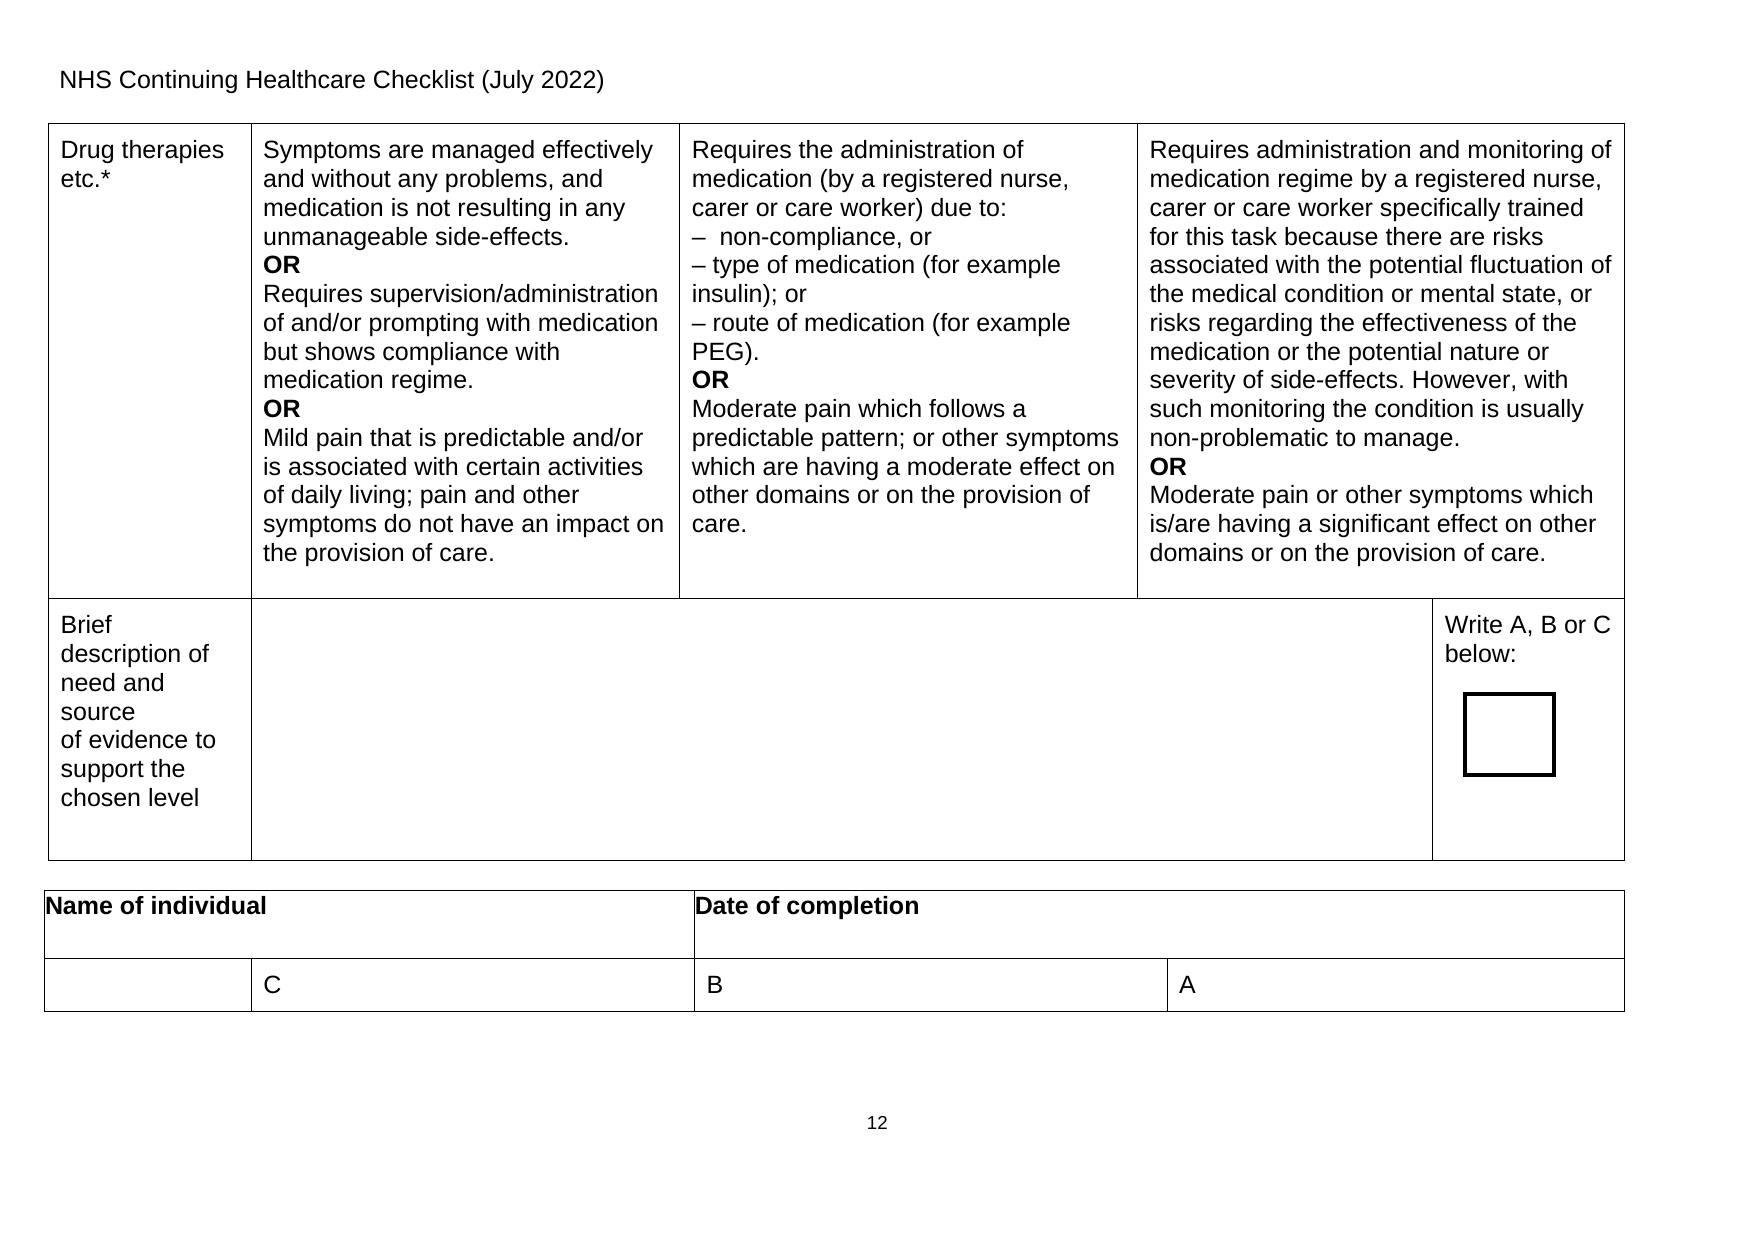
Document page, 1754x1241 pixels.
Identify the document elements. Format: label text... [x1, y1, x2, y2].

table_header Date of completion [695, 891, 1624, 958]
table_cell [45, 959, 251, 1011]
table_cell C [252, 959, 694, 1011]
table_cell Symptoms are managed effectively and without any problems, and medication is not resulting in any unmanageable side-effects. OR Requires supervision/administration of and/or prompting with medication but shows compliance with medication regime. OR Mild pain that is predictable and/or is associated with certain activities of daily living; pain and other symptoms do not have an impact on the provision of care. [252, 124, 679, 597]
table_cell A [1168, 959, 1624, 1011]
table_cell Write A, B or C below: [1433, 599, 1624, 860]
table_cell Brief description of need and source of evidence to support the chosen level [49, 599, 251, 860]
table_header Name of individual [45, 891, 694, 958]
table_cell Drug therapies etc.* [49, 124, 251, 597]
table_cell [252, 599, 1432, 860]
table_cell Requires administration and monitoring of medication regime by a registered nurse, carer or care worker specifically trained for this task because there are risks associated with the potential fluctuation of the medical condition or mental state, or risks regarding the effectiveness of the medication or the potential nature or severity of side-effects. However, with such monitoring the condition is usually non-problematic to manage. OR Moderate pain or other symptoms which is/are having a significant effect on other domains or on the provision of care. [1138, 124, 1624, 597]
table_cell Requires the administration of medication (by a registered nurse, carer or care worker) due to: – non-compliance, or – type of medication (for example insulin); or – route of medication (for example PEG). OR Moderate pain which follows a predictable pattern; or other symptoms which are having a moderate effect on other domains or on the provision of care. [680, 124, 1137, 597]
table_cell B [695, 959, 1167, 1011]
